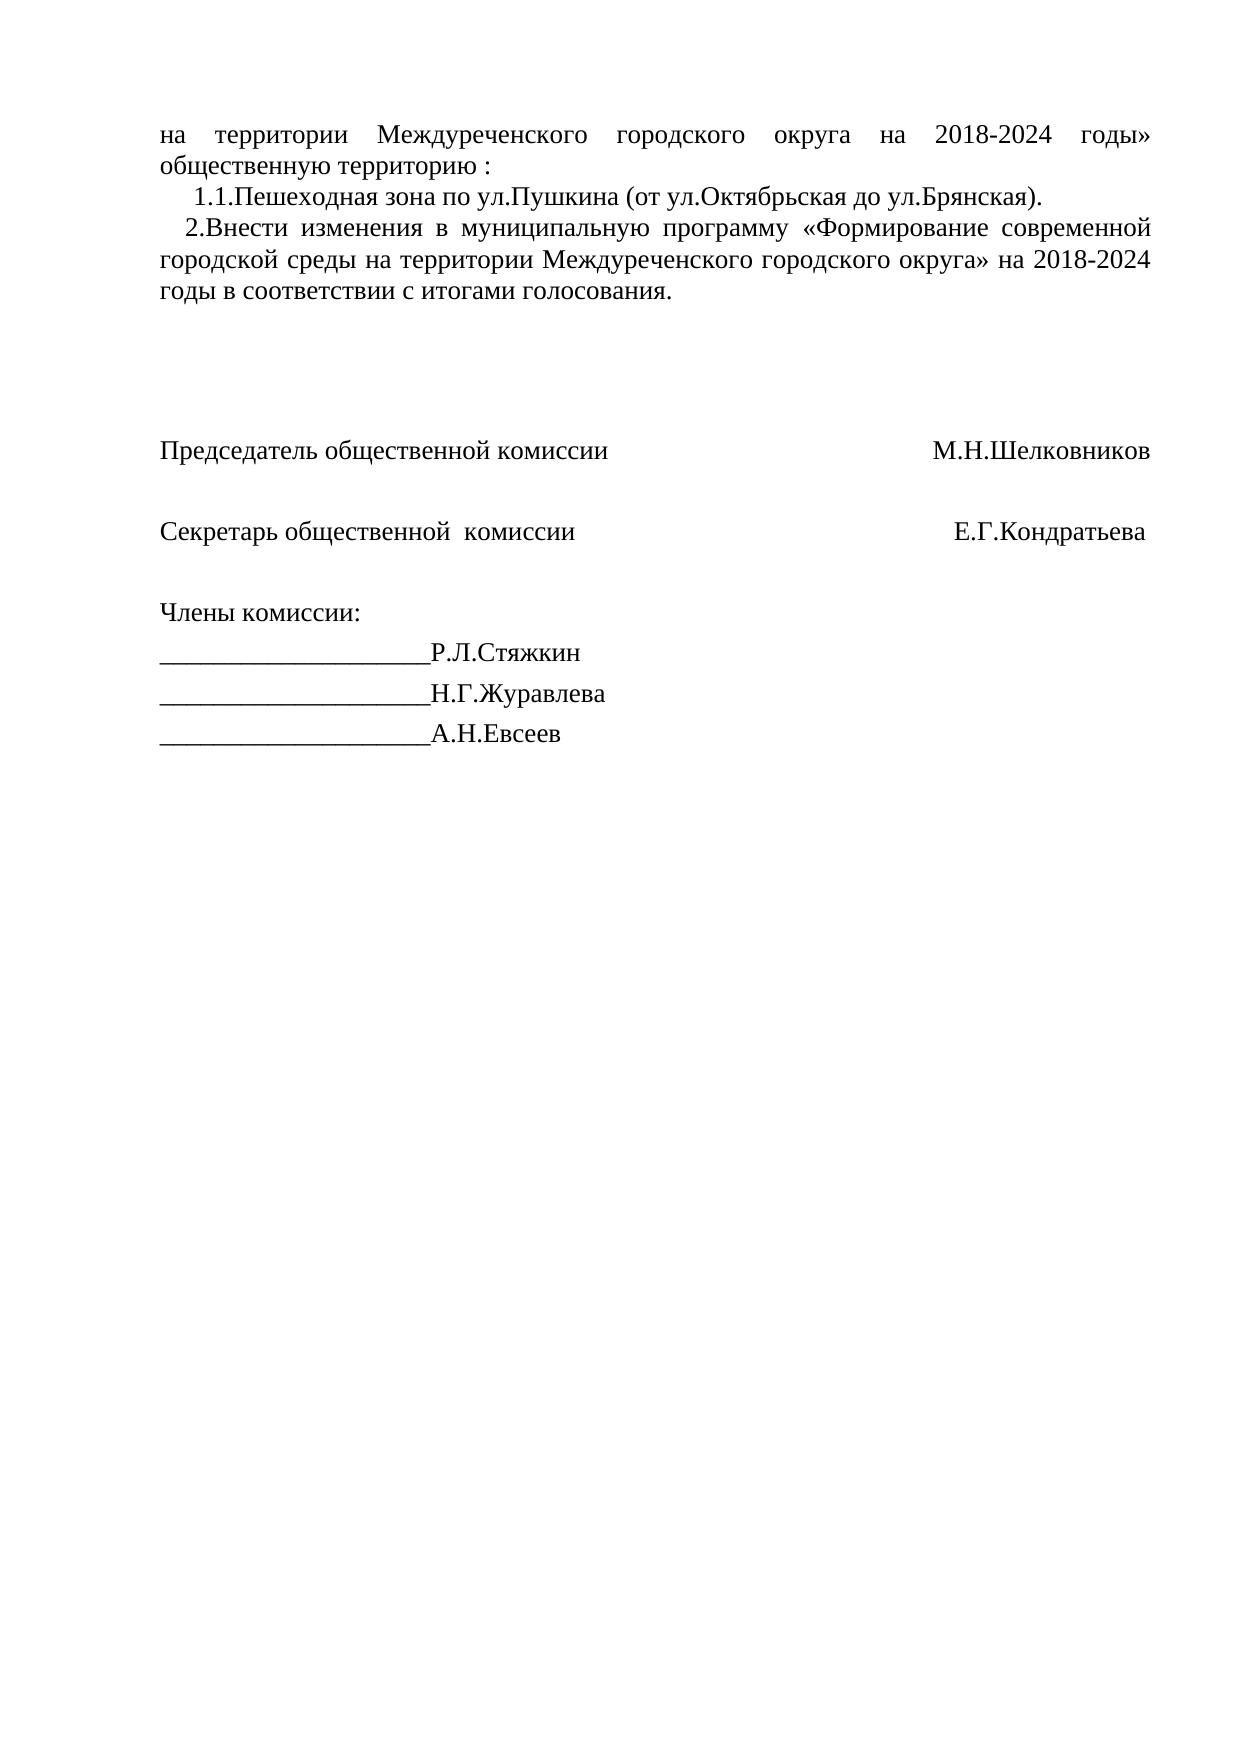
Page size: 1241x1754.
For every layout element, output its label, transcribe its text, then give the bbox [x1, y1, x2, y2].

text Секретарь общественной комиссии Е.Г.Кондратьева [159, 515, 1186, 546]
text Председатель общественной комиссии М.Н.Шелковников [159, 434, 1186, 466]
text ____________________Р.Л.Стяжкин [159, 636, 1186, 668]
text ____________________Н.Г.Журавлева [159, 677, 1186, 708]
text 1.1.Пешеходная зона по ул.Пушкина (от ул.Октябрьская до ул.Брянская). [159, 180, 1152, 212]
text на территории Междуреченского городского округа на 2018-2024 годы» общественную территорию : [159, 118, 1152, 180]
text 2.Внести изменения в муниципальную программу «Формирование современной городской среды на территории Междуреченского городского округа» на 2018-2024 годы в соответствии с итогами голосования. [159, 212, 1152, 305]
text ____________________А.Н.Евсеев [159, 717, 1186, 748]
text Члены комиссии: [159, 596, 1186, 627]
